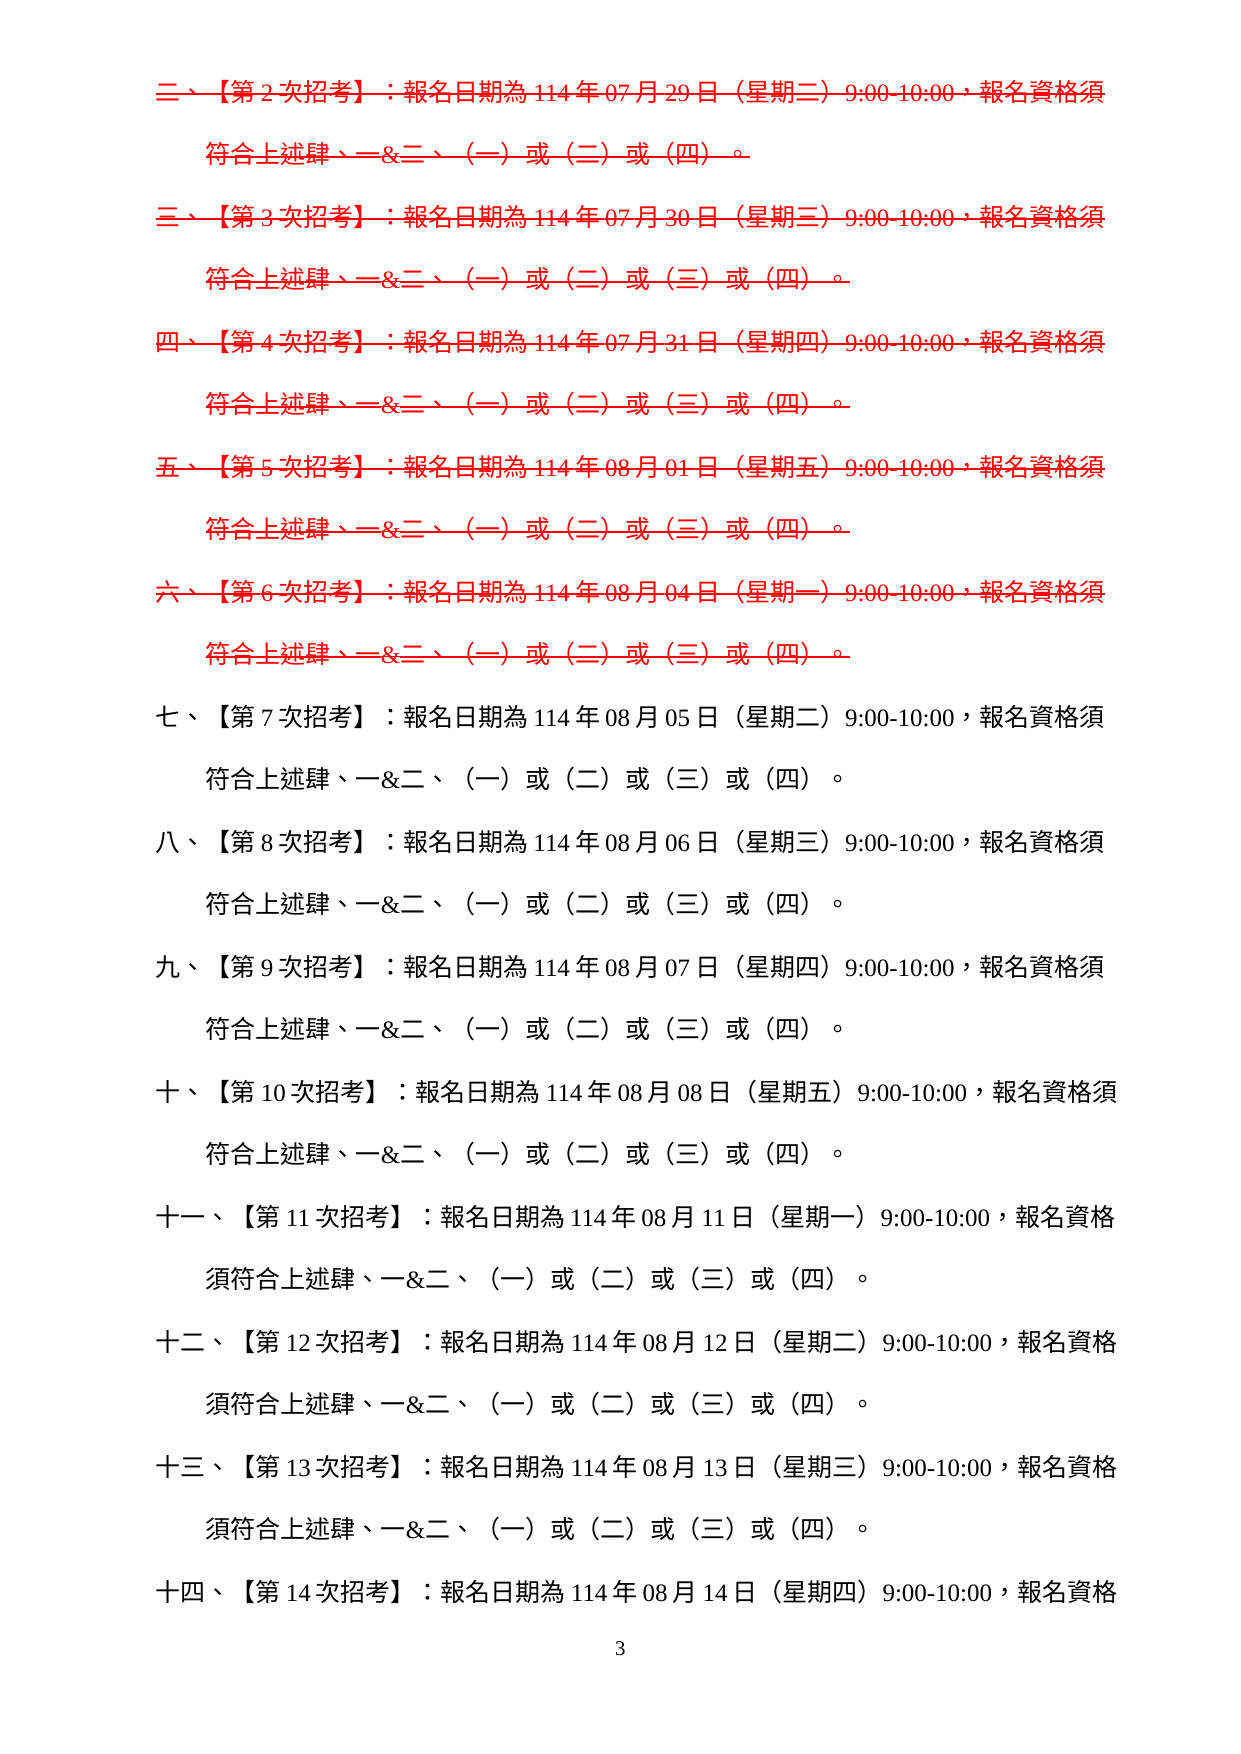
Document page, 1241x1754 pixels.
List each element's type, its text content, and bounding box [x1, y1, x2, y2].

text 二、【第2次招考】：報名日期為114年07月29日（星期二）9:00-10:00，報名資格須符合上述肆、一&二、（一）或（二）或（四）。 [156, 48, 1122, 173]
text 十四、【第14次招考】：報名日期為114年08月14日（星期四）9:00-10:00，報名資格 [156, 1548, 1122, 1611]
text 六、【第6次招考】：報名日期為114年08月04日（星期一）9:00-10:00，報名資格須符合上述肆、一&二、（一）或（二）或（三）或（四）。 [156, 548, 1122, 673]
text 九、【第9次招考】：報名日期為114年08月07日（星期四）9:00-10:00，報名資格須符合上述肆、一&二、（一）或（二）或（三）或（四）。 [156, 923, 1122, 1048]
text 十三、【第13次招考】：報名日期為114年08月13日（星期三）9:00-10:00，報名資格須符合上述肆、一&二、（一）或（二）或（三）或（四）。 [156, 1423, 1122, 1548]
text 十二、【第12次招考】：報名日期為114年08月12日（星期二）9:00-10:00，報名資格須符合上述肆、一&二、（一）或（二）或（三）或（四）。 [156, 1298, 1122, 1423]
text 八、【第8次招考】：報名日期為114年08月06日（星期三）9:00-10:00，報名資格須符合上述肆、一&二、（一）或（二）或（三）或（四）。 [156, 798, 1122, 923]
text 五、【第5次招考】：報名日期為114年08月01日（星期五）9:00-10:00，報名資格須符合上述肆、一&二、（一）或（二）或（三）或（四）。 [156, 423, 1122, 548]
text 三、【第3次招考】：報名日期為114年07月30日（星期三）9:00-10:00，報名資格須符合上述肆、一&二、（一）或（二）或（三）或（四）。 [156, 173, 1122, 298]
text 十一、【第11次招考】：報名日期為114年08月11日（星期一）9:00-10:00，報名資格須符合上述肆、一&二、（一）或（二）或（三）或（四）。 [156, 1173, 1122, 1298]
text 十、【第10次招考】：報名日期為114年08月08日（星期五）9:00-10:00，報名資格須符合上述肆、一&二、（一）或（二）或（三）或（四）。 [156, 1048, 1122, 1173]
text 七、【第7次招考】：報名日期為114年08月05日（星期二）9:00-10:00，報名資格須符合上述肆、一&二、（一）或（二）或（三）或（四）。 [156, 673, 1122, 798]
text 四、【第4次招考】：報名日期為114年07月31日（星期四）9:00-10:00，報名資格須符合上述肆、一&二、（一）或（二）或（三）或（四）。 [156, 298, 1122, 423]
